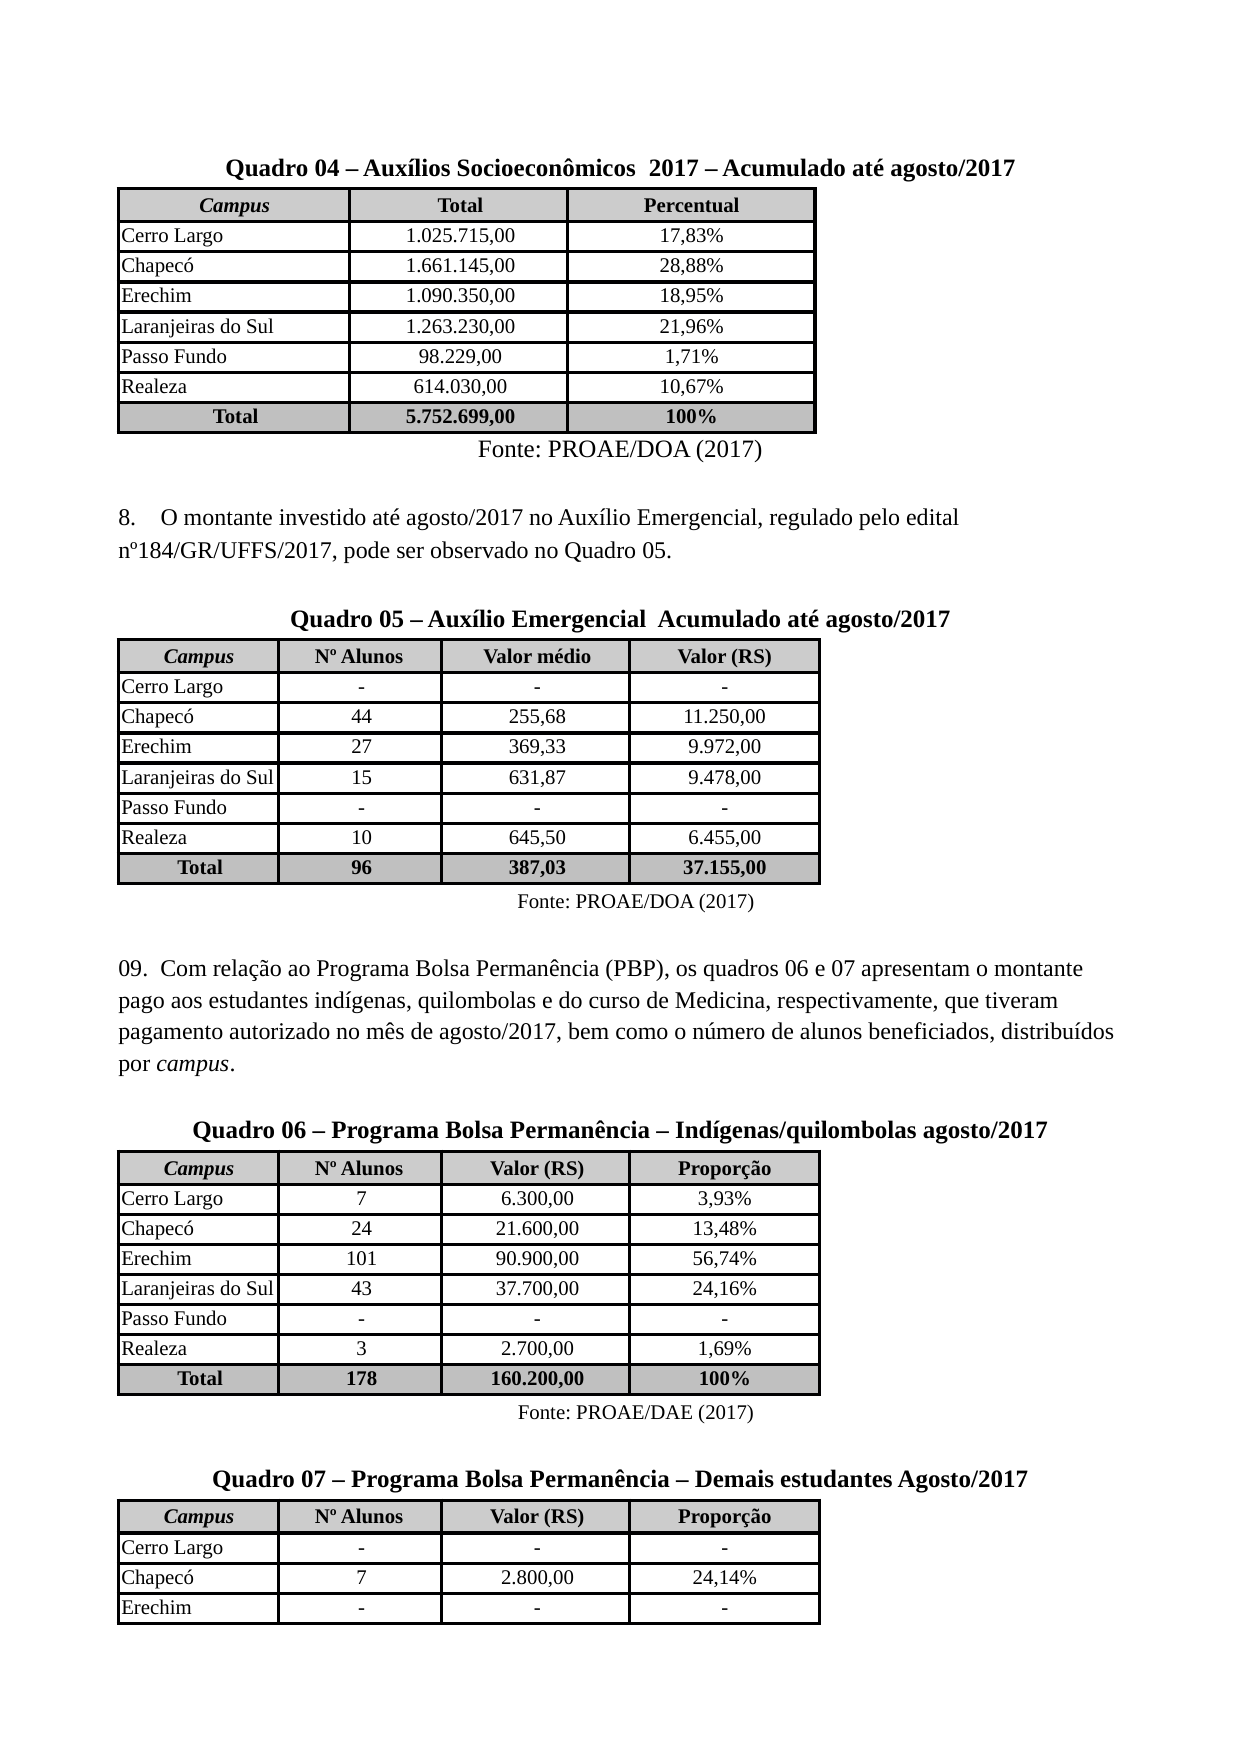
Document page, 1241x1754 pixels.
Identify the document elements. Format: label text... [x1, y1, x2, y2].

table_cell 3 [280, 1336, 440, 1363]
table_cell 1.263.230,00 [351, 314, 566, 341]
table_cell 160.200,00 [443, 1366, 628, 1393]
table_header Campus [120, 1153, 277, 1183]
table_header Valor (RS) [443, 1153, 628, 1183]
table_cell Laranjeiras do Sul [120, 314, 348, 341]
table_cell Chapecó [120, 253, 348, 280]
table_cell 178 [280, 1366, 440, 1393]
table_cell Passo Fundo [120, 344, 348, 371]
table_cell Realeza [120, 374, 348, 401]
table_cell 614.030,00 [351, 374, 566, 401]
table_cell 13,48% [631, 1216, 818, 1243]
table_cell 28,88% [569, 253, 813, 280]
text Quadro 04 – Auxílios Socioeconômicos 2017 – Acumulado até agosto/2017 [118, 153, 1122, 181]
table_cell 9.972,00 [631, 735, 818, 761]
table_header Valor (RS) [443, 1502, 628, 1531]
table_cell 18,95% [569, 284, 813, 310]
table_cell - [280, 1535, 440, 1562]
table_cell 369,33 [443, 735, 628, 761]
table_header Proporção [631, 1153, 818, 1183]
table_cell 100% [631, 1366, 818, 1393]
table_cell - [443, 1595, 628, 1622]
table_cell 10,67% [569, 374, 813, 401]
table_cell Erechim [120, 735, 277, 761]
table_cell 1.090.350,00 [351, 284, 566, 310]
table_cell 21,96% [569, 314, 813, 341]
text Quadro 06 – Programa Bolsa Permanência – Indígenas/quilombolas agosto/2017 [118, 1115, 1122, 1144]
table_cell 11.250,00 [631, 704, 818, 731]
table_header Valor médio [443, 641, 628, 671]
text Fonte: PROAE/DOA (2017) [118, 885, 1122, 914]
table_cell Chapecó [120, 1216, 277, 1243]
text Quadro 07 – Programa Bolsa Permanência – Demais estudantes Agosto/2017 [118, 1464, 1122, 1493]
table_cell 24,14% [631, 1565, 818, 1592]
table_cell - [280, 674, 440, 701]
table_cell - [631, 674, 818, 701]
table_header Nº Alunos [280, 1153, 440, 1183]
table_cell Erechim [120, 1246, 277, 1273]
table_cell 255,68 [443, 704, 628, 731]
table_cell Total [120, 855, 277, 882]
table_cell - [443, 795, 628, 822]
table_cell 645,50 [443, 825, 628, 852]
table_cell 56,74% [631, 1246, 818, 1273]
table_cell 387,03 [443, 855, 628, 882]
table_cell - [631, 1595, 818, 1622]
table_cell 1,69% [631, 1336, 818, 1363]
table_cell Laranjeiras do Sul [120, 1276, 277, 1303]
table_cell 90.900,00 [443, 1246, 628, 1273]
table_header Valor (RS) [631, 641, 818, 671]
table_header Percentual [569, 190, 813, 220]
table_cell Cerro Largo [120, 223, 348, 250]
table_cell 100% [569, 404, 813, 431]
table_cell Cerro Largo [120, 674, 277, 701]
table_cell 27 [280, 735, 440, 761]
table_cell 96 [280, 855, 440, 882]
table_cell 98.229,00 [351, 344, 566, 371]
table_cell Erechim [120, 1595, 277, 1622]
table_cell Cerro Largo [120, 1186, 277, 1213]
table_cell Erechim [120, 284, 348, 310]
table_cell 5.752.699,00 [351, 404, 566, 431]
table_header Nº Alunos [280, 1502, 440, 1531]
table_cell Realeza [120, 825, 277, 852]
table_cell 21.600,00 [443, 1216, 628, 1243]
table_cell - [280, 795, 440, 822]
table_cell 2.800,00 [443, 1565, 628, 1592]
table_cell Cerro Largo [120, 1535, 277, 1562]
table_cell Chapecó [120, 1565, 277, 1592]
table_header Campus [120, 641, 277, 671]
table_cell - [631, 1306, 818, 1333]
table_cell - [631, 1535, 818, 1562]
table_header Campus [120, 1502, 277, 1531]
table_cell 44 [280, 704, 440, 731]
table_cell - [631, 795, 818, 822]
text Fonte: PROAE/DAE (2017) [118, 1396, 1122, 1425]
table_cell 1.661.145,00 [351, 253, 566, 280]
table_cell 24 [280, 1216, 440, 1243]
table_cell 9.478,00 [631, 765, 818, 792]
table_cell 6.300,00 [443, 1186, 628, 1213]
table_cell 101 [280, 1246, 440, 1273]
table_cell Chapecó [120, 704, 277, 731]
table_cell 15 [280, 765, 440, 792]
table_cell 43 [280, 1276, 440, 1303]
table_cell Passo Fundo [120, 1306, 277, 1333]
table_cell 1,71% [569, 344, 813, 371]
table_cell 7 [280, 1565, 440, 1592]
table_cell - [443, 1306, 628, 1333]
table_cell - [443, 674, 628, 701]
table_header Campus [120, 190, 348, 220]
table_cell 631,87 [443, 765, 628, 792]
table_cell - [280, 1595, 440, 1622]
table_cell 1.025.715,00 [351, 223, 566, 250]
table_cell 2.700,00 [443, 1336, 628, 1363]
table_cell 6.455,00 [631, 825, 818, 852]
table_cell Total [120, 1366, 277, 1393]
table_cell Total [120, 404, 348, 431]
text 8. O montante investido até agosto/2017 no Auxílio Emergencial, regulado pelo edital nº184/GR/UFFS/2017, pode ser observado no Quadro 05. [118, 503, 1122, 564]
table_header Proporção [631, 1502, 818, 1531]
text 09. Com relação ao Programa Bolsa Permanência (PBP), os quadros 06 e 07 apresentam o montante pago aos estudantes indígenas, quilombolas e do curso de Medicina, respectivamente, que tiveram pagamento autorizado no mês de agosto/2017, bem como o número de alunos beneficiados, distribuídos por campus. [118, 954, 1122, 1077]
table_cell 24,16% [631, 1276, 818, 1303]
table_cell 17,83% [569, 223, 813, 250]
table_cell - [443, 1535, 628, 1562]
table_cell 3,93% [631, 1186, 818, 1213]
text Quadro 05 – Auxílio Emergencial Acumulado até agosto/2017 [118, 604, 1122, 632]
table_cell 7 [280, 1186, 440, 1213]
table_cell Laranjeiras do Sul [120, 765, 277, 792]
table_cell - [280, 1306, 440, 1333]
table_cell 37.700,00 [443, 1276, 628, 1303]
table_header Nº Alunos [280, 641, 440, 671]
table_cell 37.155,00 [631, 855, 818, 882]
text Fonte: PROAE/DOA (2017) [118, 434, 1122, 463]
table_cell Passo Fundo [120, 795, 277, 822]
table_cell Realeza [120, 1336, 277, 1363]
table_cell 10 [280, 825, 440, 852]
table_header Total [351, 190, 566, 220]
